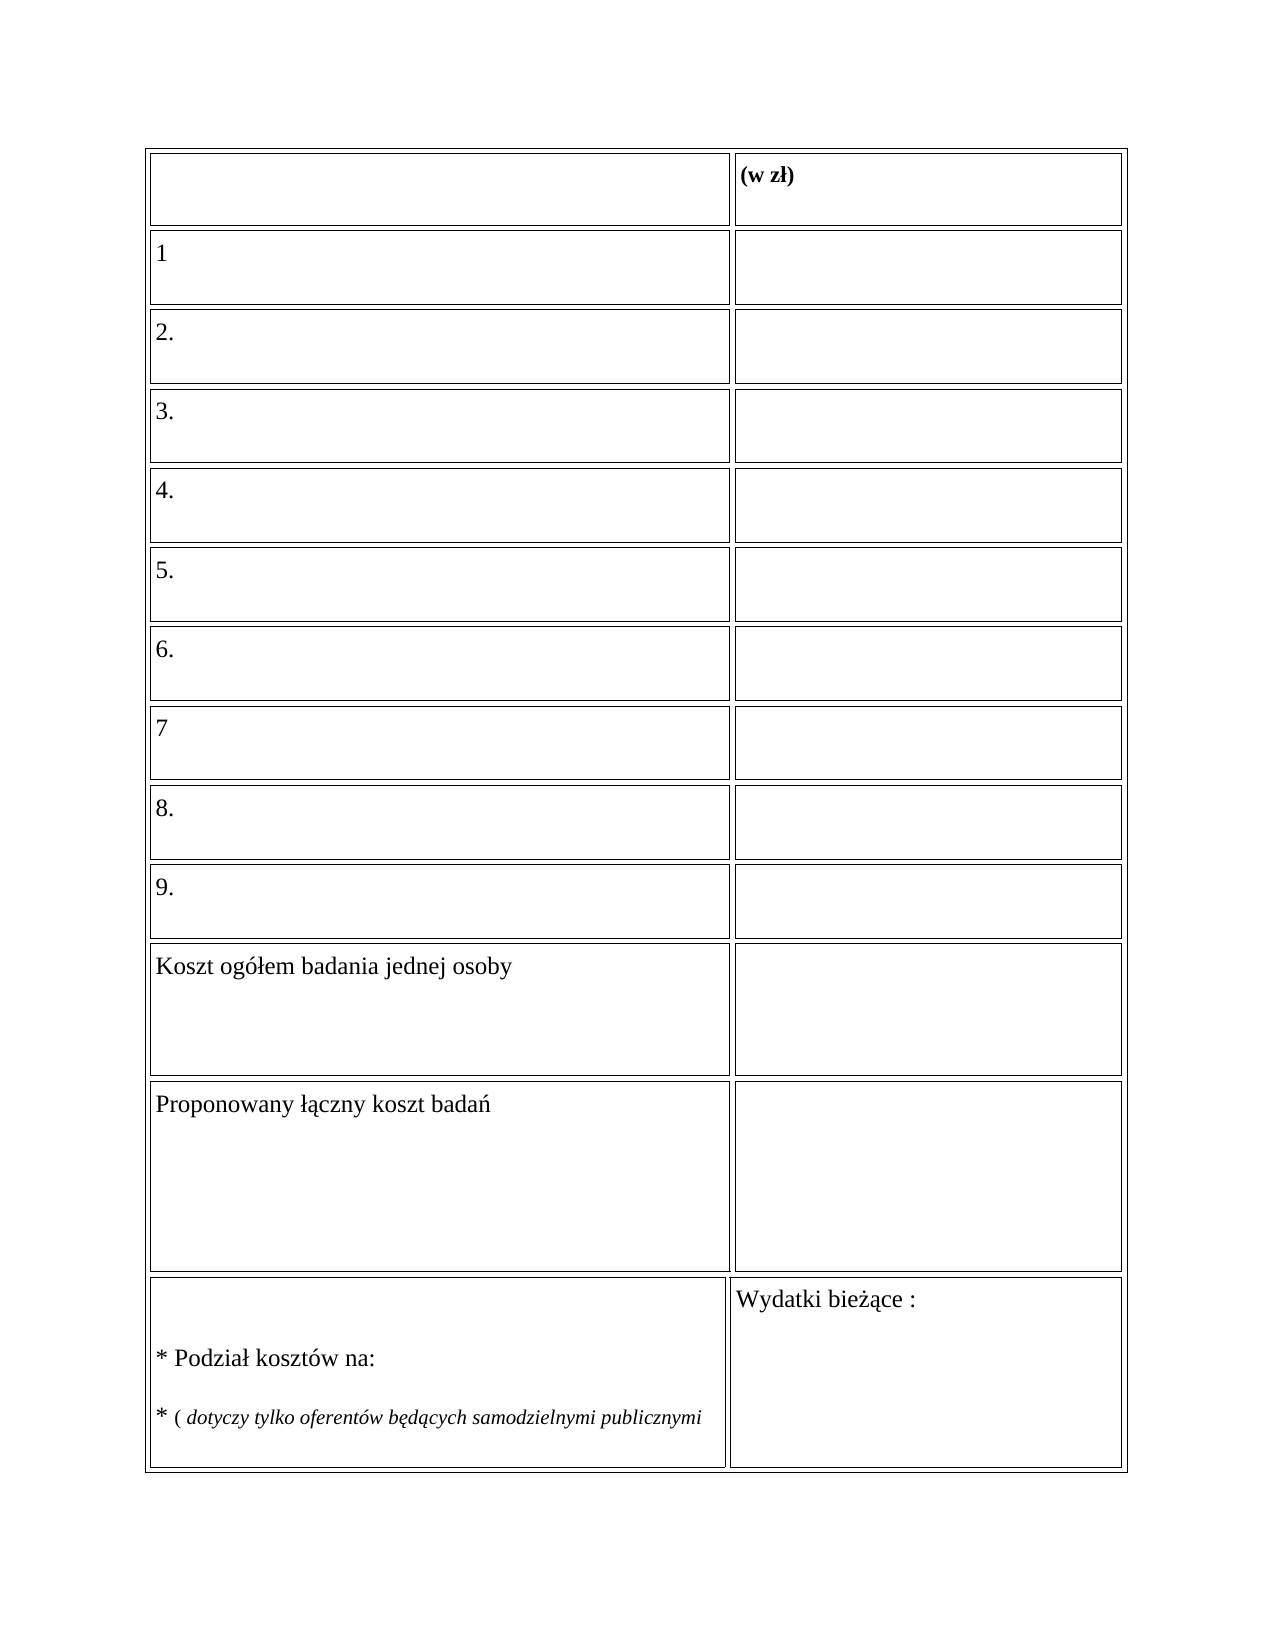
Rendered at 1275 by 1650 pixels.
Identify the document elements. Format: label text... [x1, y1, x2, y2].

table_cell [736, 707, 1121, 779]
table_cell [732, 304, 1124, 383]
table_cell 2. [148, 304, 732, 383]
table_cell 6. [148, 621, 732, 700]
table_cell [736, 627, 1121, 700]
table_cell [736, 786, 1121, 859]
table_cell [732, 383, 1124, 462]
table_cell * Podział kosztów na: * ( dotyczy tylko oferentów będących samodzielnymi publicznymi [148, 1271, 728, 1467]
table_cell (w zł) [732, 149, 1124, 224]
table_cell [732, 1075, 1124, 1271]
table_cell [736, 310, 1121, 383]
table_cell [736, 548, 1121, 621]
table_cell Koszt ogółem badania jednej osoby [148, 938, 732, 1075]
table_cell [151, 154, 729, 224]
table_cell 7 [148, 700, 732, 779]
table_cell [736, 390, 1121, 462]
table_cell [736, 469, 1121, 542]
table_cell [732, 542, 1124, 621]
table_cell [736, 944, 1121, 1075]
table_cell [732, 859, 1124, 938]
table_cell Wydatki bieżące : [728, 1271, 1124, 1467]
table_cell 9. [148, 859, 732, 938]
table_cell [732, 779, 1124, 859]
table_cell [736, 865, 1121, 938]
table_cell 3. [148, 383, 732, 462]
table_cell 1 [148, 225, 732, 304]
table_cell [148, 149, 732, 224]
table_cell [732, 938, 1124, 1075]
table_cell [736, 1082, 1121, 1271]
table_cell 8. [148, 779, 732, 859]
table_cell [732, 225, 1124, 304]
table_cell [736, 231, 1121, 304]
table_cell [732, 462, 1124, 542]
table_cell 5. [148, 542, 732, 621]
table_cell [732, 621, 1124, 700]
table_cell 4. [148, 462, 732, 542]
table_cell [732, 700, 1124, 779]
table_cell Proponowany łączny koszt badań [148, 1075, 732, 1271]
